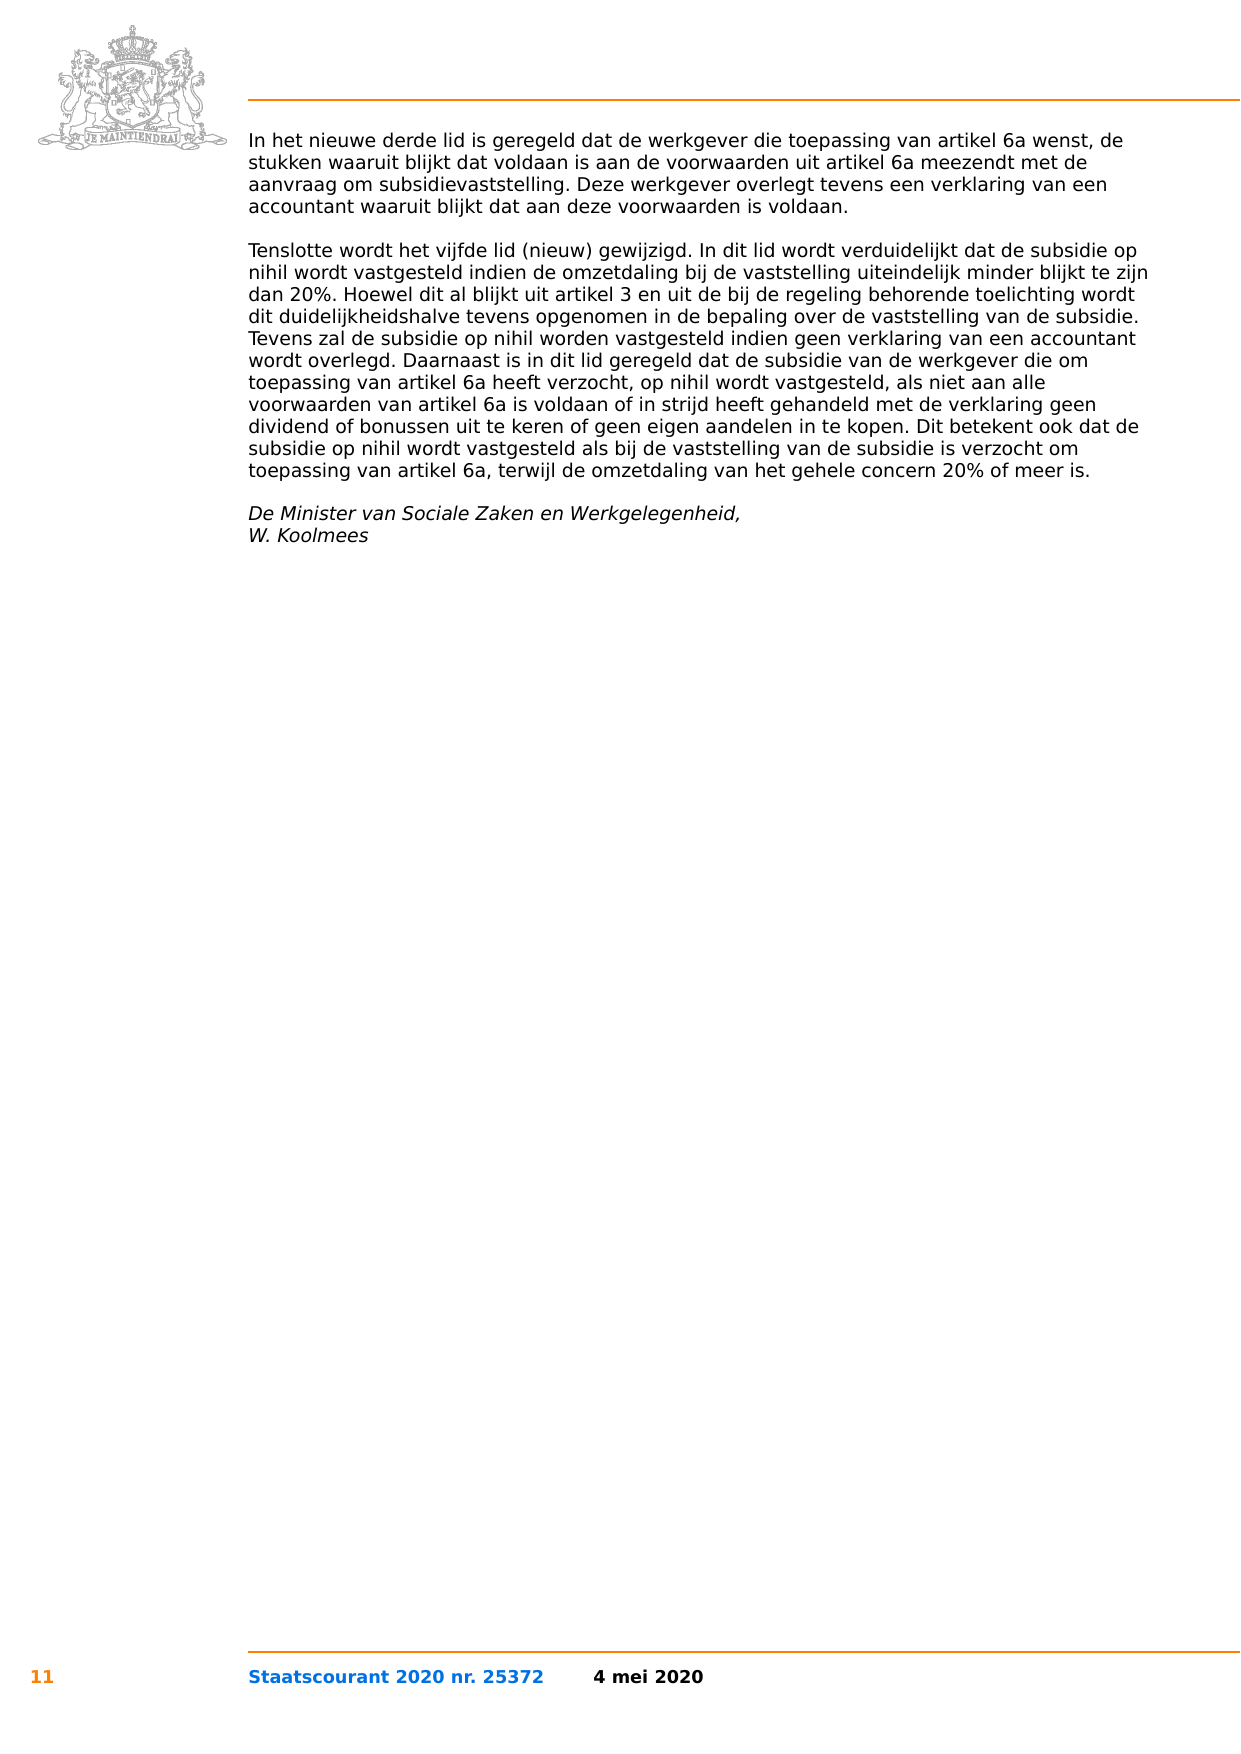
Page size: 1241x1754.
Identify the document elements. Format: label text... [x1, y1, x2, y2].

text De Minister van Sociale Zaken en Werkgelegenheid, W. Koolmees [248, 503, 1163, 547]
picture [38, 25, 227, 150]
text Tenslotte wordt het vijfde lid (nieuw) gewijzigd. In dit lid wordt verduidelijkt dat de subsidie op nihil wordt vastgesteld indien de omzetdaling bij de vaststelling uiteindelijk minder blijkt te zijn dan 20%. Hoewel dit al blijkt uit artikel 3 en uit de bij de regeling behorende toelichting wordt dit duidelijkheidshalve tevens opgenomen in de bepaling over de vaststelling van de subsidie. Tevens zal de subsidie op nihil worden vastgesteld indien geen verklaring van een accountant wordt overlegd. Daarnaast is in dit lid geregeld dat de subsidie van de werkgever die om toepassing van artikel 6a heeft verzocht, op nihil wordt vastgesteld, als niet aan alle voorwaarden van artikel 6a is voldaan of in strijd heeft gehandeld met de verklaring geen dividend of bonussen uit te keren of geen eigen aandelen in te kopen. Dit betekent ook dat de subsidie op nihil wordt vastgesteld als bij de vaststelling van de subsidie is verzocht om toepassing van artikel 6a, terwijl de omzetdaling van het gehele concern 20% of meer is. [248, 240, 1163, 481]
text In het nieuwe derde lid is geregeld dat de werkgever die toepassing van artikel 6a wenst, de stukken waaruit blijkt dat voldaan is aan de voorwaarden uit artikel 6a meezendt met de aanvraag om subsidievaststelling. Deze werkgever overlegt tevens een verklaring van een accountant waaruit blijkt dat aan deze voorwaarden is voldaan. [248, 130, 1163, 218]
